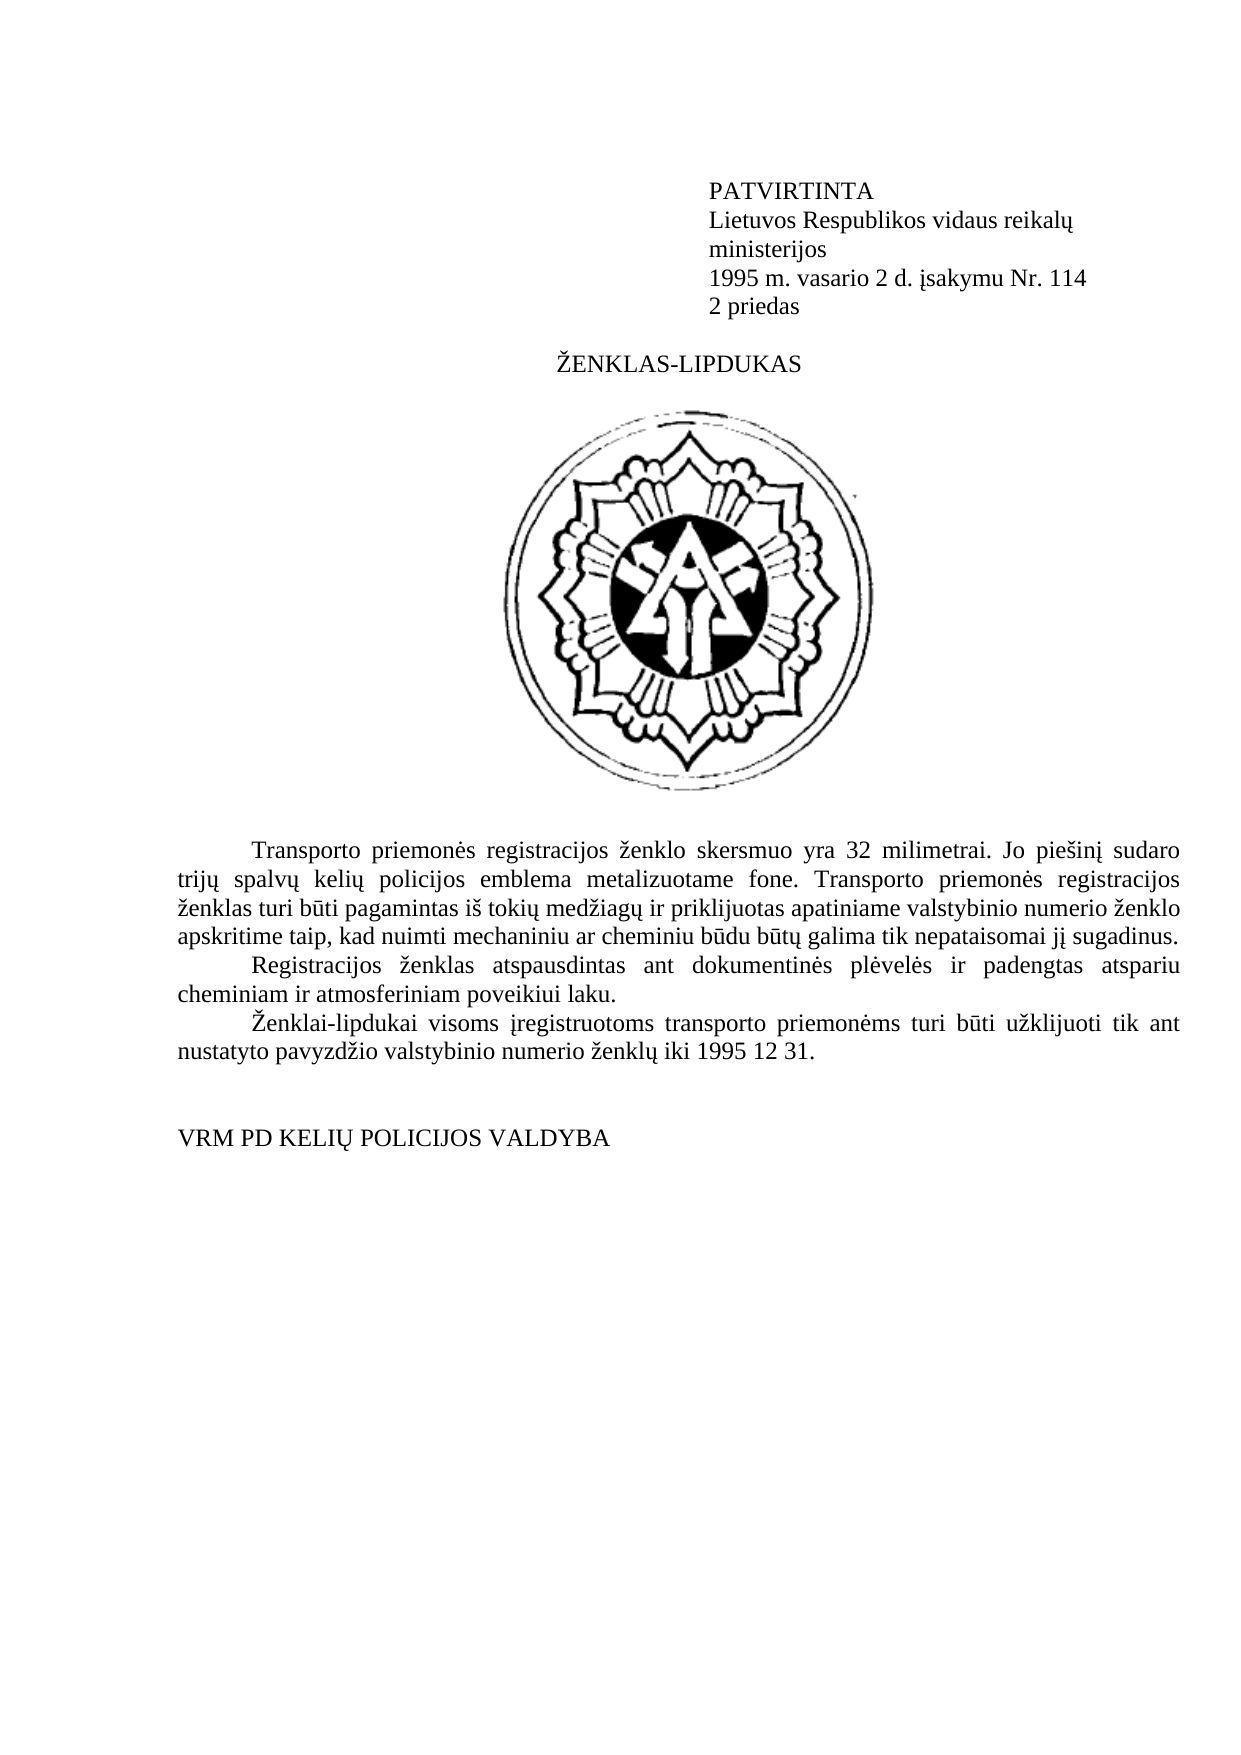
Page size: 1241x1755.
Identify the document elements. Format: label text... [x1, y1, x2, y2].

text ministerijos [177, 234, 1181, 263]
text VRM PD Kelių policijos valdyba [177, 1123, 1181, 1151]
text Transporto priemonės registracijos ženklo skersmuo yra 32 milimetrai. Jo piešinį sudaro trijų spalvų kelių policijos emblema metalizuotame fone. Transporto priemonės registracijos ženklas turi būti pagamintas iš tokių medžiagų ir priklijuotas apatiniame valstybinio numerio ženklo apskritime taip, kad nuimti mechaniniu ar cheminiu būdu būtų galima tik nepataisomai jį sugadinus. [177, 835, 1181, 950]
text 2 priedas [177, 291, 1181, 320]
text Ženklai-lipdukai visoms įregistruotoms transporto priemonėms turi būti užklijuoti tik ant nustatyto pavyzdžio valstybinio numerio ženklų iki 1995 12 31. [177, 1008, 1181, 1065]
text Registracijos ženklas atspausdintas ant dokumentinės plėvelės ir padengtas atspariu cheminiam ir atmosferiniam poveikiui laku. [177, 950, 1181, 1008]
text PATVIRTINTA [177, 176, 1181, 205]
text Lietuvos Respublikos vidaus reikalų [177, 205, 1181, 234]
text 1995 m. vasario 2 d. įsakymu Nr. 114 [177, 263, 1181, 291]
text ŽENKLAS-LIPDUKAS [177, 349, 1181, 378]
